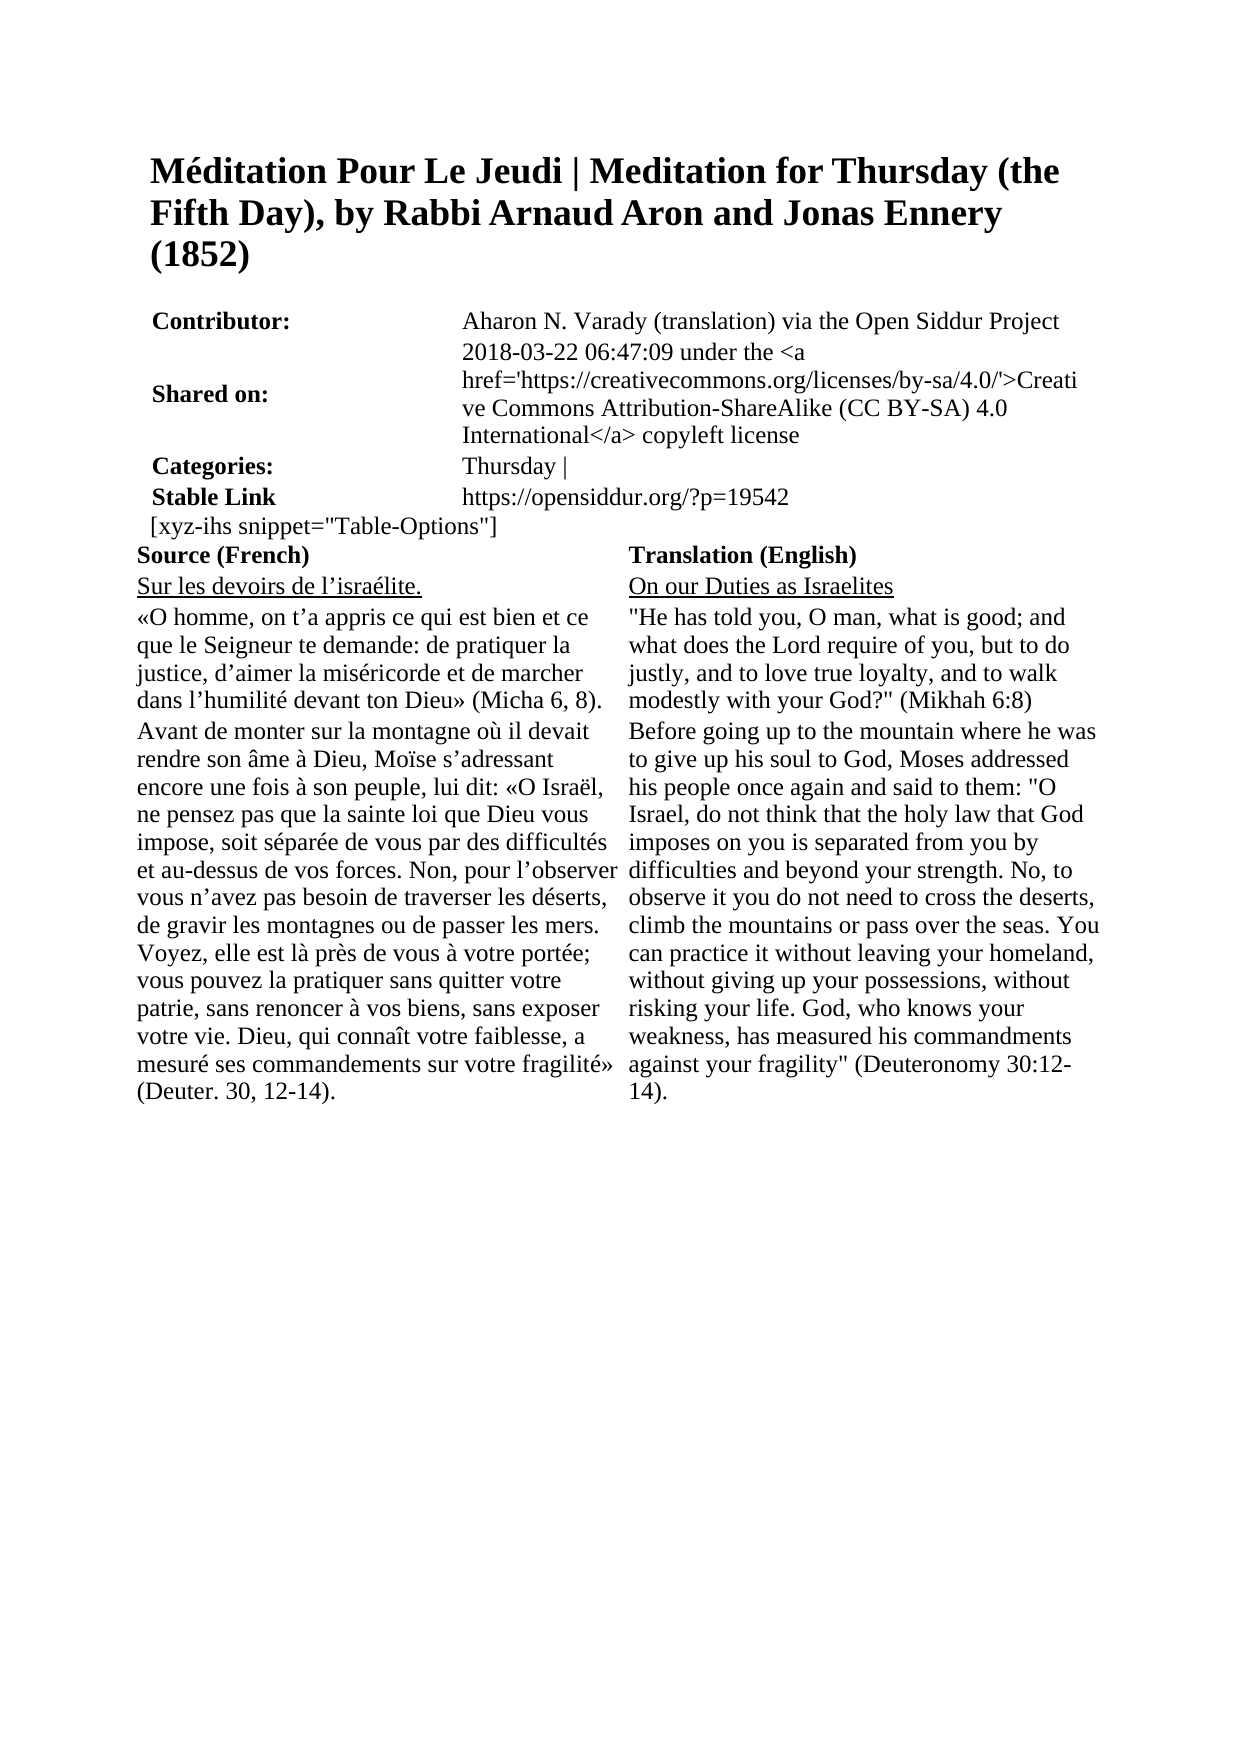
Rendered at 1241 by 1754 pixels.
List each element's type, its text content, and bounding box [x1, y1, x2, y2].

table_header Translation (English) [627, 540, 1105, 571]
table_cell https://opensiddur.org/?p=19542 [460, 481, 1090, 512]
table_header Source (French) [135, 540, 627, 571]
table_cell «O homme, on t’a appris ce qui est bien et ce que le Seigneur te demande: de pratiquer la justice, d’aimer la miséricorde et de marcher dans l’humilité devant ton Dieu» (Micha 6, 8). [135, 602, 627, 716]
table_cell Categories: [150, 451, 460, 481]
table_cell Avant de monter sur la montagne où il devait rendre son âme à Dieu, Moïse s’adressant encore une fois à son peuple, lui dit: «O Israël, ne pensez pas que la sainte loi que Dieu vous impose, soit séparée de vous par des difficultés et au-dessus de vos forces. Non, pour l’observer vous n’avez pas besoin de traverser les déserts, de gravir les montagnes ou de passer les mers. Voyez, elle est là près de vous à votre portée; vous pouvez la pratiquer sans quitter votre patrie, sans renoncer à vos biens, sans exposer votre vie. Dieu, qui connaît votre faiblesse, a mesuré ses commandements sur votre fragilité» (Deuter. 30, 12-14). [135, 716, 627, 1107]
table_cell "He has told you, O man, what is good; and what does the Lord require of you, but to do justly, and to love true loyalty, and to walk modestly with your God?" (Mikhah 6:8) [627, 602, 1105, 716]
subtitle Méditation Pour Le Jeudi | Meditation for Thursday (the Fifth Day), by Rabbi Arnaud Aron and Jonas Ennery (1852) [150, 150, 1090, 275]
table_cell Before going up to the mountain where he was to give up his soul to God, Moses addressed his people once again and said to them: "O Israel, do not think that the holy law that God imposes on you is separated from you by difficulties and beyond your strength. No, to observe it you do not need to cross the deserts, climb the mountains or pass over the seas. You can practice it without leaving your homeland, without giving up your possessions, without risking your life. God, who knows your weakness, has measured his commandments against your fragility" (Deuteronomy 30:12-14). [627, 716, 1105, 1107]
table_cell Sur les devoirs de l’israélite. [135, 571, 627, 602]
table_header Contributor: [150, 306, 460, 337]
text [xyz-ihs snippet="Table-Options"] [150, 512, 1090, 540]
table_cell Stable Link [150, 481, 460, 512]
table_header Aharon N. Varady (translation) via the Open Siddur Project [460, 306, 1090, 337]
table_cell On our Duties as Israelites [627, 571, 1105, 602]
table_cell Shared on: [150, 337, 460, 451]
table_cell Thursday | [460, 451, 1090, 481]
table_cell 2018-03-22 06:47:09 under the <a href='https://creativecommons.org/licenses/by-sa/4.0/'>Creative Commons Attribution-ShareAlike (CC BY-SA) 4.0 International</a> copyleft license [460, 337, 1090, 451]
